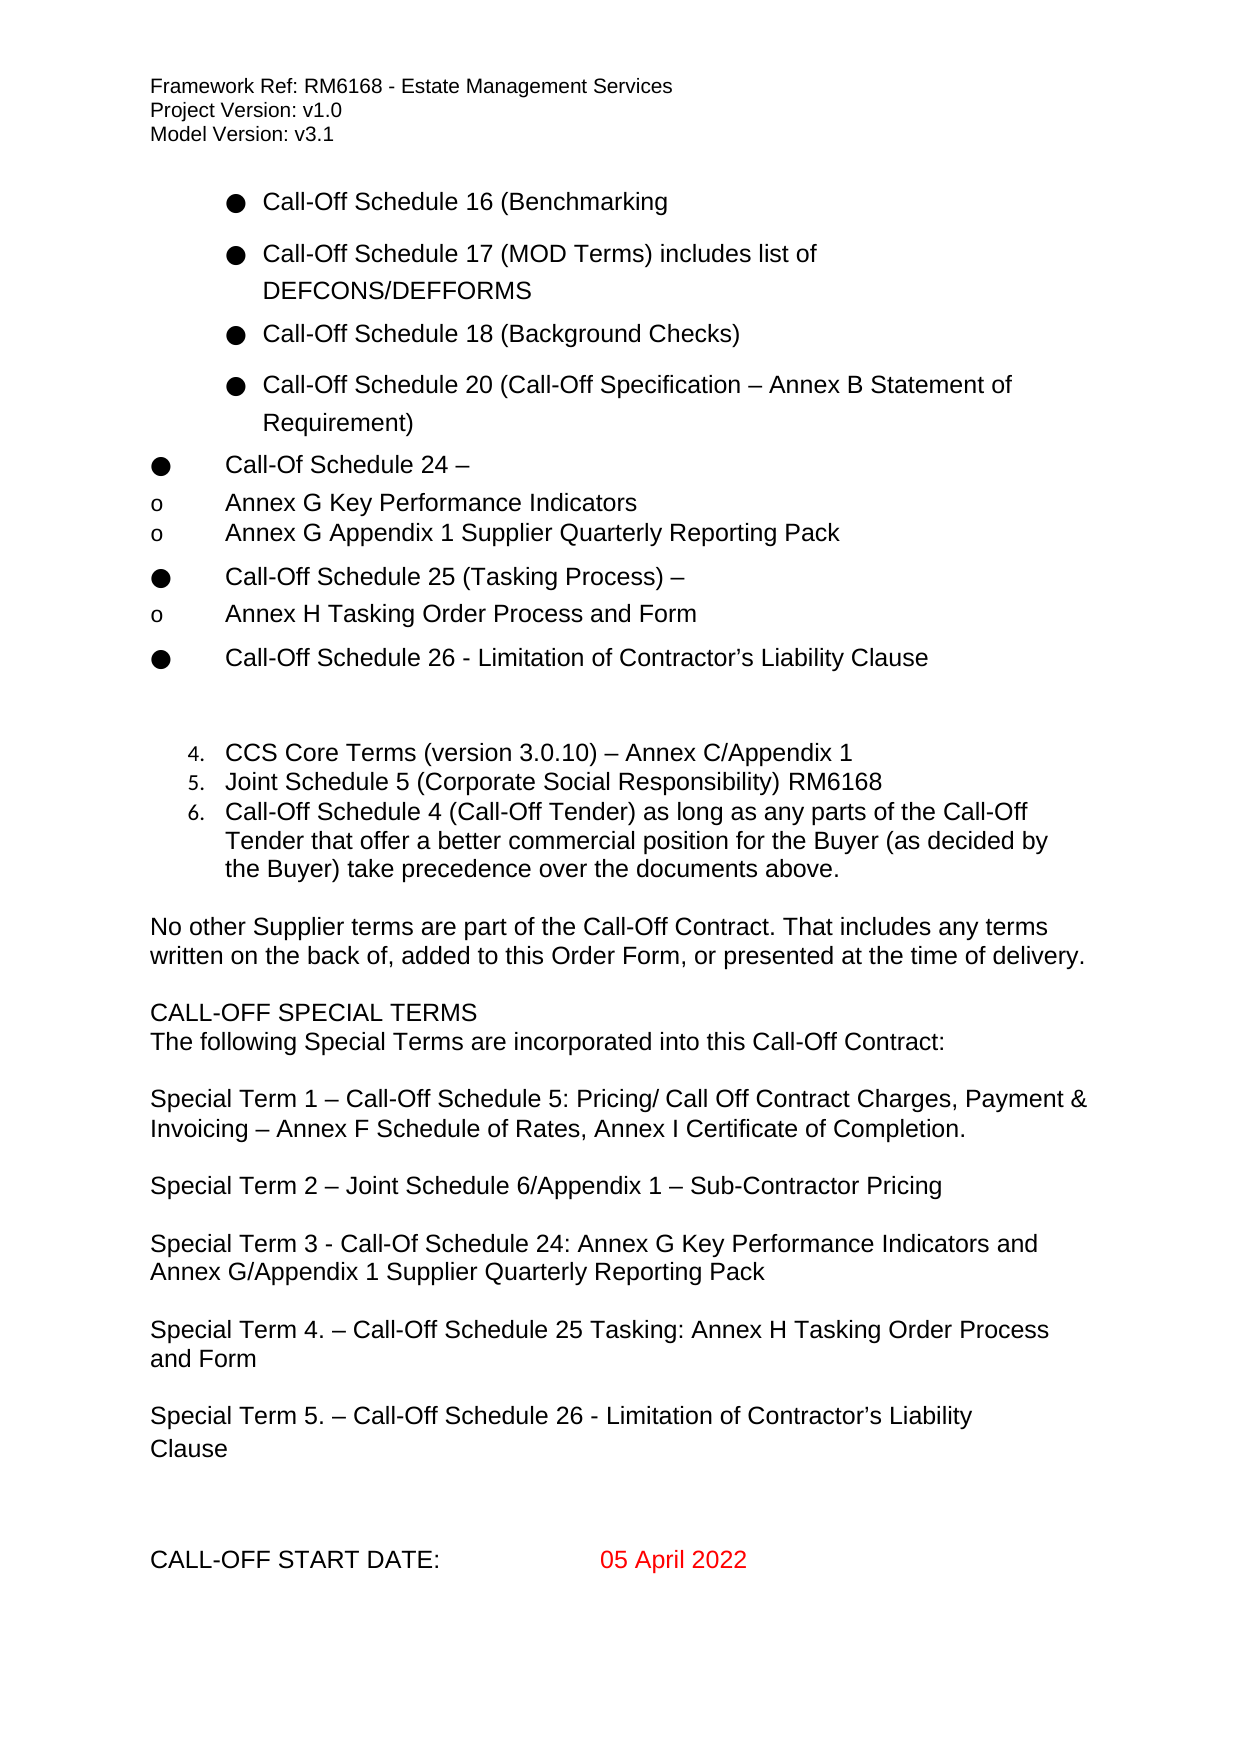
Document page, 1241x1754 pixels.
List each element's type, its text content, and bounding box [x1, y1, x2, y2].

list Call-Off Schedule 4 (Call-Off Tender) as long as any parts of the Call-Off Tender that offer a better commercial position for the Buyer (as decided by the Buyer) take precedence over the documents above. [187, 796, 1090, 883]
list CCS Core Terms (version 3.0.10) – Annex C/Appendix 1 [187, 738, 1090, 767]
text Special Term 3 - Call-Of Schedule 24: Annex G Key Performance Indicators and Annex G/Appendix 1 Supplier Quarterly Reporting Pack [150, 1228, 1090, 1286]
list Call-Off Schedule 25 (Tasking Process) – [150, 548, 1049, 599]
list Call-Off Schedule 16 (Benchmarking [225, 174, 1090, 225]
list Call-Off Schedule 26 - Limitation of Contractor’s Liability Clause [150, 630, 1049, 681]
list Joint Schedule 5 (Corporate Social Responsibility) RM6168 [187, 767, 1090, 796]
list Annex H Tasking Order Process and Form [150, 599, 1049, 630]
text No other Supplier terms are part of the Call-Off Contract. That includes any terms written on the back of, added to this Order Form, or presented at the time of delivery. [150, 912, 1090, 969]
list Call-Of Schedule 24 – [150, 436, 1049, 487]
text Special Term 1 – Call-Off Schedule 5: Pricing/ Call Off Contract Charges, Payment & Invoicing – Annex F Schedule of Rates, Annex I Certificate of Completion. [150, 1084, 1090, 1142]
list Annex G Key Performance Indicators [150, 487, 1049, 518]
list Call-Off Schedule 20 (Call-Off Specification – Annex B Statement of Requirement) [225, 356, 1090, 436]
text Special Term 5. – Call-Off Schedule 26 - Limitation of Contractor’s Liability Clause [150, 1401, 1049, 1463]
text The following Special Terms are incorporated into this Call-Off Contract: [150, 1027, 1090, 1056]
list Annex G Appendix 1 Supplier Quarterly Reporting Pack [150, 518, 1049, 548]
list Call-Off Schedule 18 (Background Checks) [225, 305, 1090, 356]
text Special Term 4. – Call-Off Schedule 25 Tasking: Annex H Tasking Order Process and Form [150, 1315, 1090, 1372]
list Call-Off Schedule 17 (MOD Terms) includes list of DEFCONS/DEFFORMS [225, 225, 1090, 305]
text CALL-OFF START DATE: 05 April 2022 [150, 1545, 993, 1574]
text Special Term 2 – Joint Schedule 6/Appendix 1 – Sub-Contractor Pricing [150, 1171, 1090, 1200]
text CALL-OFF SPECIAL TERMS [150, 998, 1090, 1027]
